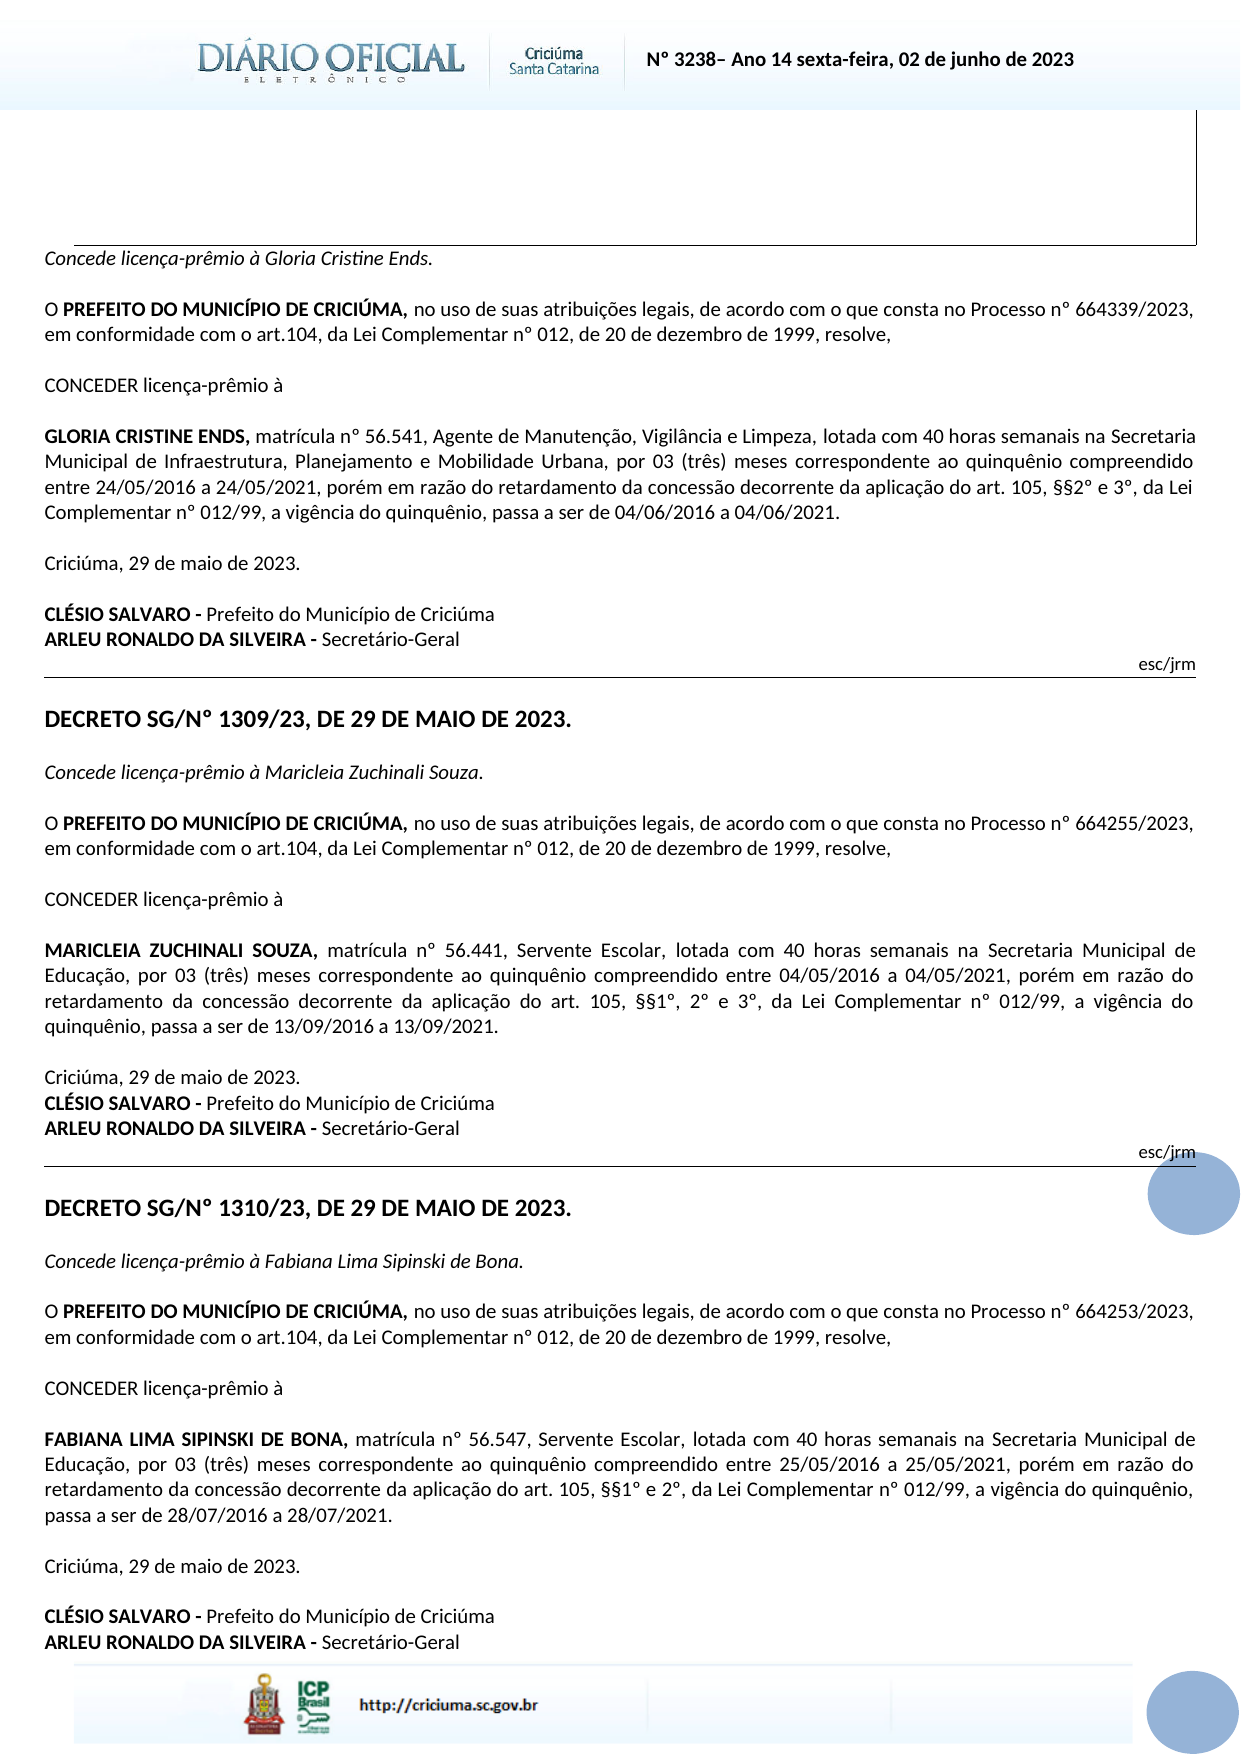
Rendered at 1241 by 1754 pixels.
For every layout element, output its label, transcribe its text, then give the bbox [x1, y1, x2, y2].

text esc/jrm [44, 1141, 1196, 1166]
text CLÉSIO SALVARO - Prefeito do Município de Criciúma [44, 1090, 1196, 1115]
text CLÉSIO SALVARO - Prefeito do Município de Criciúma [44, 1604, 1196, 1629]
text DECRETO SG/Nº 1309/23, DE 29 DE MAIO DE 2023. [44, 703, 1196, 734]
text GLORIA CRISTINE ENDS, matrícula nº 56.541, Agente de Manutenção, Vigilância e Limpeza, lotada com 40 horas semanais na Secretaria Municipal de Infraestrutura, Planejamento e Mobilidade Urbana, por 03 (três) meses correspondente ao quinquênio compreendido entre 24/05/2016 a 24/05/2021, porém em razão do retardamento da concessão decorrente da aplicação do art. 105, §§2º e 3º, da Lei Complementar nº 012/99, a vigência do quinquênio, passa a ser de 04/06/2016 a 04/06/2021. [44, 423, 1196, 525]
text Criciúma, 29 de maio de 2023. [44, 550, 1196, 576]
text FABIANA LIMA SIPINSKI DE BONA, matrícula nº 56.547, Servente Escolar, lotada com 40 horas semanais na Secretaria Municipal de Educação, por 03 (três) meses correspondente ao quinquênio compreendido entre 25/05/2016 a 25/05/2021, porém em razão do retardamento da concessão decorrente da aplicação do art. 105, §§1º e 2º, da Lei Complementar nº 012/99, a vigência do quinquênio, passa a ser de 28/07/2016 a 28/07/2021. [44, 1426, 1196, 1527]
text ARLEU RONALDO DA SILVEIRA - Secretário-Geral [44, 1115, 1196, 1141]
text O PREFEITO DO MUNICÍPIO DE CRICIÚMA, no uso de suas atribuições legais, de acordo com o que consta no Processo nº 664339/2023, em conformidade com o art.104, da Lei Complementar nº 012, de 20 de dezembro de 1999, resolve, [44, 296, 1196, 347]
text O PREFEITO DO MUNICÍPIO DE CRICIÚMA, no uso de suas atribuições legais, de acordo com o que consta no Processo nº 664255/2023, em conformidade com o art.104, da Lei Complementar nº 012, de 20 de dezembro de 1999, resolve, [44, 810, 1196, 861]
text CONCEDER licença-prêmio à [44, 372, 1196, 398]
text ARLEU RONALDO DA SILVEIRA - Secretário-Geral [44, 626, 1196, 652]
text DECRETO SG/Nº 1310/23, DE 29 DE MAIO DE 2023. [44, 1192, 1159, 1222]
text ARLEU RONALDO DA SILVEIRA - Secretário-Geral [44, 1629, 1196, 1654]
text esc/jrm [44, 652, 1196, 677]
text O PREFEITO DO MUNICÍPIO DE CRICIÚMA, no uso de suas atribuições legais, de acordo com o que consta no Processo nº 664253/2023, em conformidade com o art.104, da Lei Complementar nº 012, de 20 de dezembro de 1999, resolve, [44, 1299, 1196, 1349]
text MARICLEIA ZUCHINALI SOUZA, matrícula nº 56.441, Servente Escolar, lotada com 40 horas semanais na Secretaria Municipal de Educação, por 03 (três) meses correspondente ao quinquênio compreendido entre 04/05/2016 a 04/05/2021, porém em razão do retardamento da concessão decorrente da aplicação do art. 105, §§1º, 2º e 3º, da Lei Complementar nº 012/99, a vigência do quinquênio, passa a ser de 13/09/2016 a 13/09/2021. [44, 937, 1196, 1039]
text Criciúma, 29 de maio de 2023. [44, 1064, 1196, 1090]
text Concede licença-prêmio à Maricleia Zuchinali Souza. [44, 759, 1196, 785]
text Criciúma, 29 de maio de 2023. [44, 1553, 1196, 1578]
text CLÉSIO SALVARO - Prefeito do Município de Criciúma [44, 601, 1196, 626]
text Concede licença-prêmio à Fabiana Lima Sipinski de Bona. [44, 1248, 1196, 1273]
text CONCEDER licença-prêmio à [44, 886, 1196, 912]
text Concede licença-prêmio à Gloria Cristine Ends. [44, 245, 1196, 271]
text CONCEDER licença-prêmio à [44, 1375, 1196, 1400]
